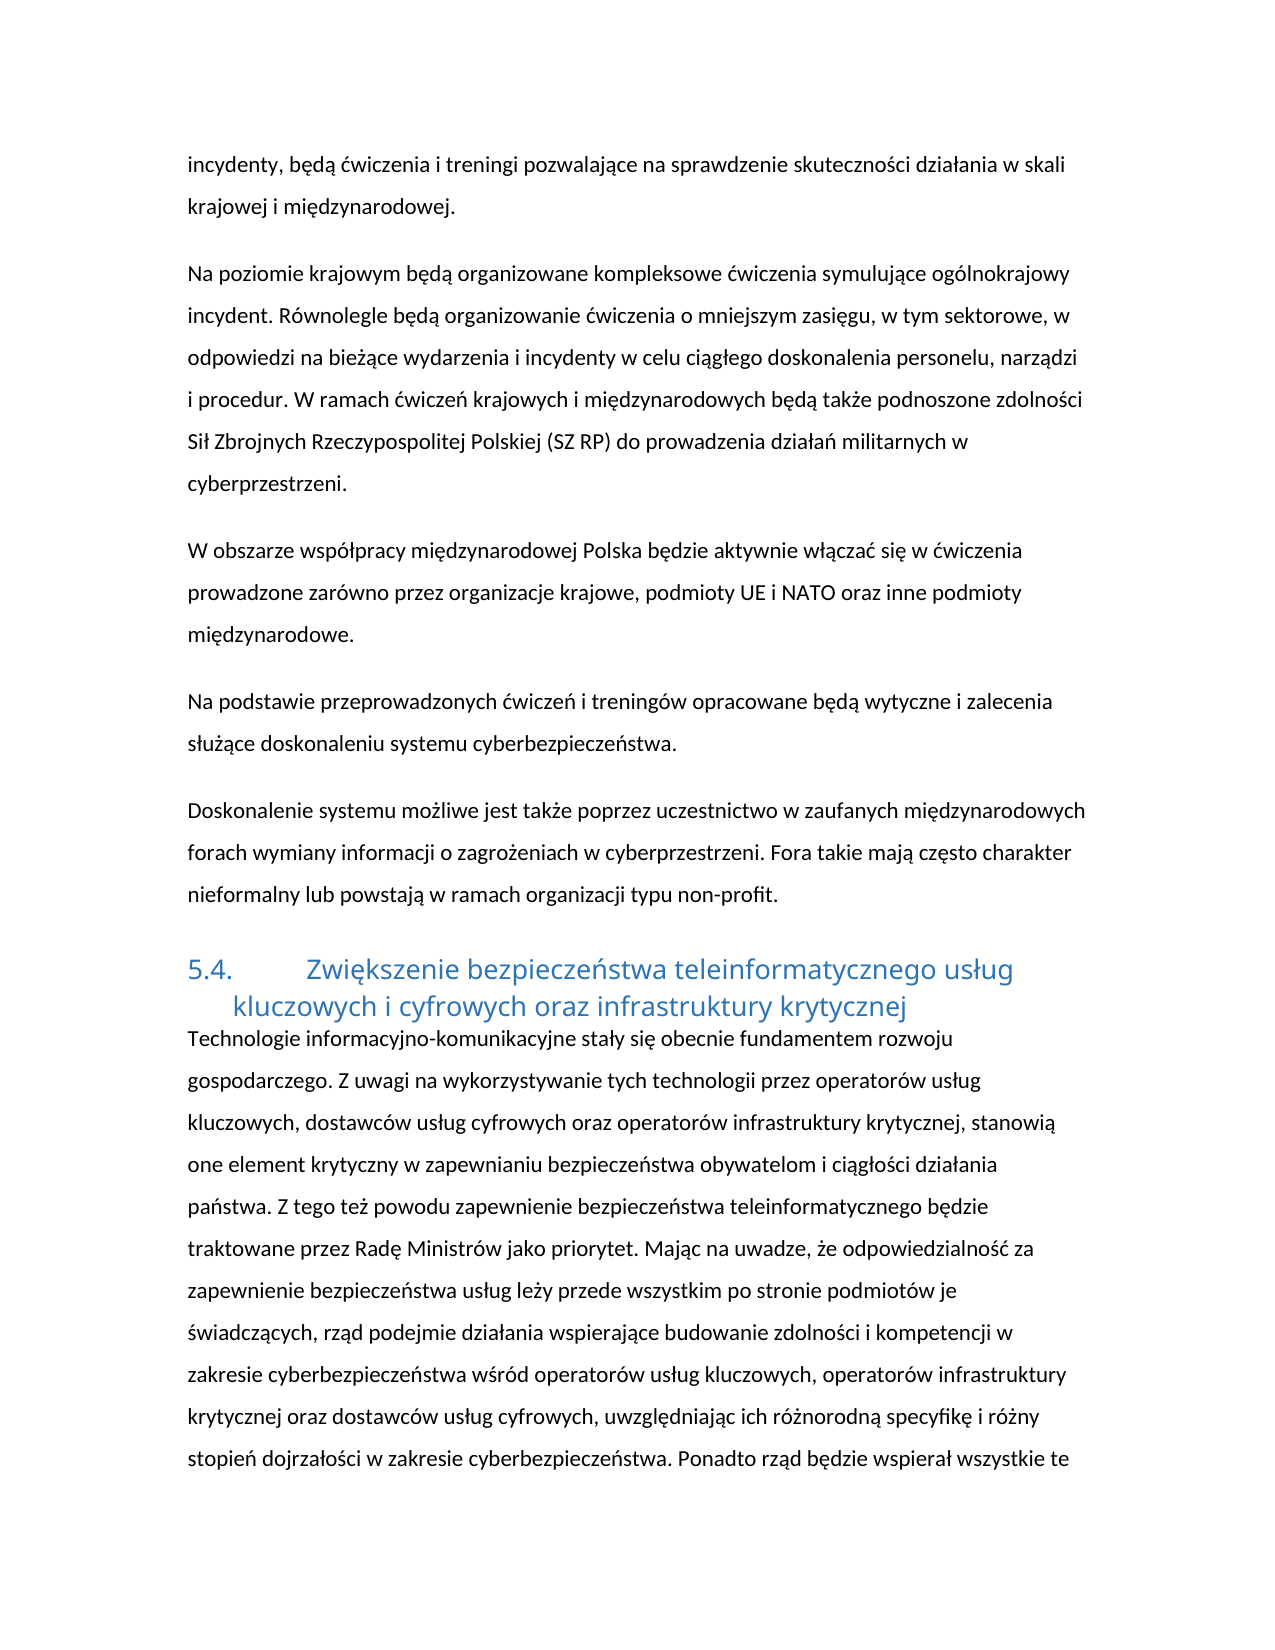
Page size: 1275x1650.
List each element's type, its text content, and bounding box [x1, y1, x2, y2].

text W obszarze współpracy międzynarodowej Polska będzie aktywnie włączać się w ćwiczenia prowadzone zarówno przez organizacje krajowe, podmioty UE i NATO oraz inne podmioty międzynarodowe. [187, 536, 1087, 648]
text Na podstawie przeprowadzonych ćwiczeń i treningów opracowane będą wytyczne i zalecenia służące doskonaleniu systemu cyberbezpieczeństwa. [187, 687, 1087, 757]
text Doskonalenie systemu możliwe jest także poprzez uczestnictwo w zaufanych międzynarodowych forach wymiany informacji o zagrożeniach w cyberprzestrzeni. Fora takie mają często charakter nieformalny lub powstają w ramach organizacji typu non-profit. [187, 796, 1087, 908]
text Na poziomie krajowym będą organizowane kompleksowe ćwiczenia symulujące ogólnokrajowy incydent. Równolegle będą organizowanie ćwiczenia o mniejszym zasięgu, w tym sektorowe, w odpowiedzi na bieżące wydarzenia i incydenty w celu ciągłego doskonalenia personelu, narządzi i procedur. W ramach ćwiczeń krajowych i międzynarodowych będą także podnoszone zdolności Sił Zbrojnych Rzeczypospolitej Polskiej (SZ RP) do prowadzenia działań militarnych w cyberprzestrzeni. [187, 259, 1087, 497]
text Technologie informacyjno-komunikacyjne stały się obecnie fundamentem rozwoju gospodarczego. Z uwagi na wykorzystywanie tych technologii przez operatorów usług kluczowych, dostawców usług cyfrowych oraz operatorów infrastruktury krytycznej, stanowią one element krytyczny w zapewnianiu bezpieczeństwa obywatelom i ciągłości działania państwa. Z tego też powodu zapewnienie bezpieczeństwa teleinformatycznego będzie traktowane przez Radę Ministrów jako priorytet. Mając na uwadze, że odpowiedzialność za zapewnienie bezpieczeństwa usług leży przede wszystkim po stronie podmiotów je świadczących, rząd podejmie działania wspierające budowanie zdolności i kompetencji w zakresie cyberbezpieczeństwa wśród operatorów usług kluczowych, operatorów infrastruktury krytycznej oraz dostawców usług cyfrowych, uwzględniając ich różnorodną specyfikę i różny stopień dojrzałości w zakresie cyberbezpieczeństwa. Ponadto rząd będzie wspierał wszystkie te [187, 1024, 1087, 1472]
subtitle Zwiększenie bezpieczeństwa teleinformatycznego usług kluczowych i cyfrowych oraz infrastruktury krytycznej [187, 951, 1087, 1024]
text incydenty, będą ćwiczenia i treningi pozwalające na sprawdzenie skuteczności działania w skali krajowej i międzynarodowej. [187, 150, 1087, 220]
